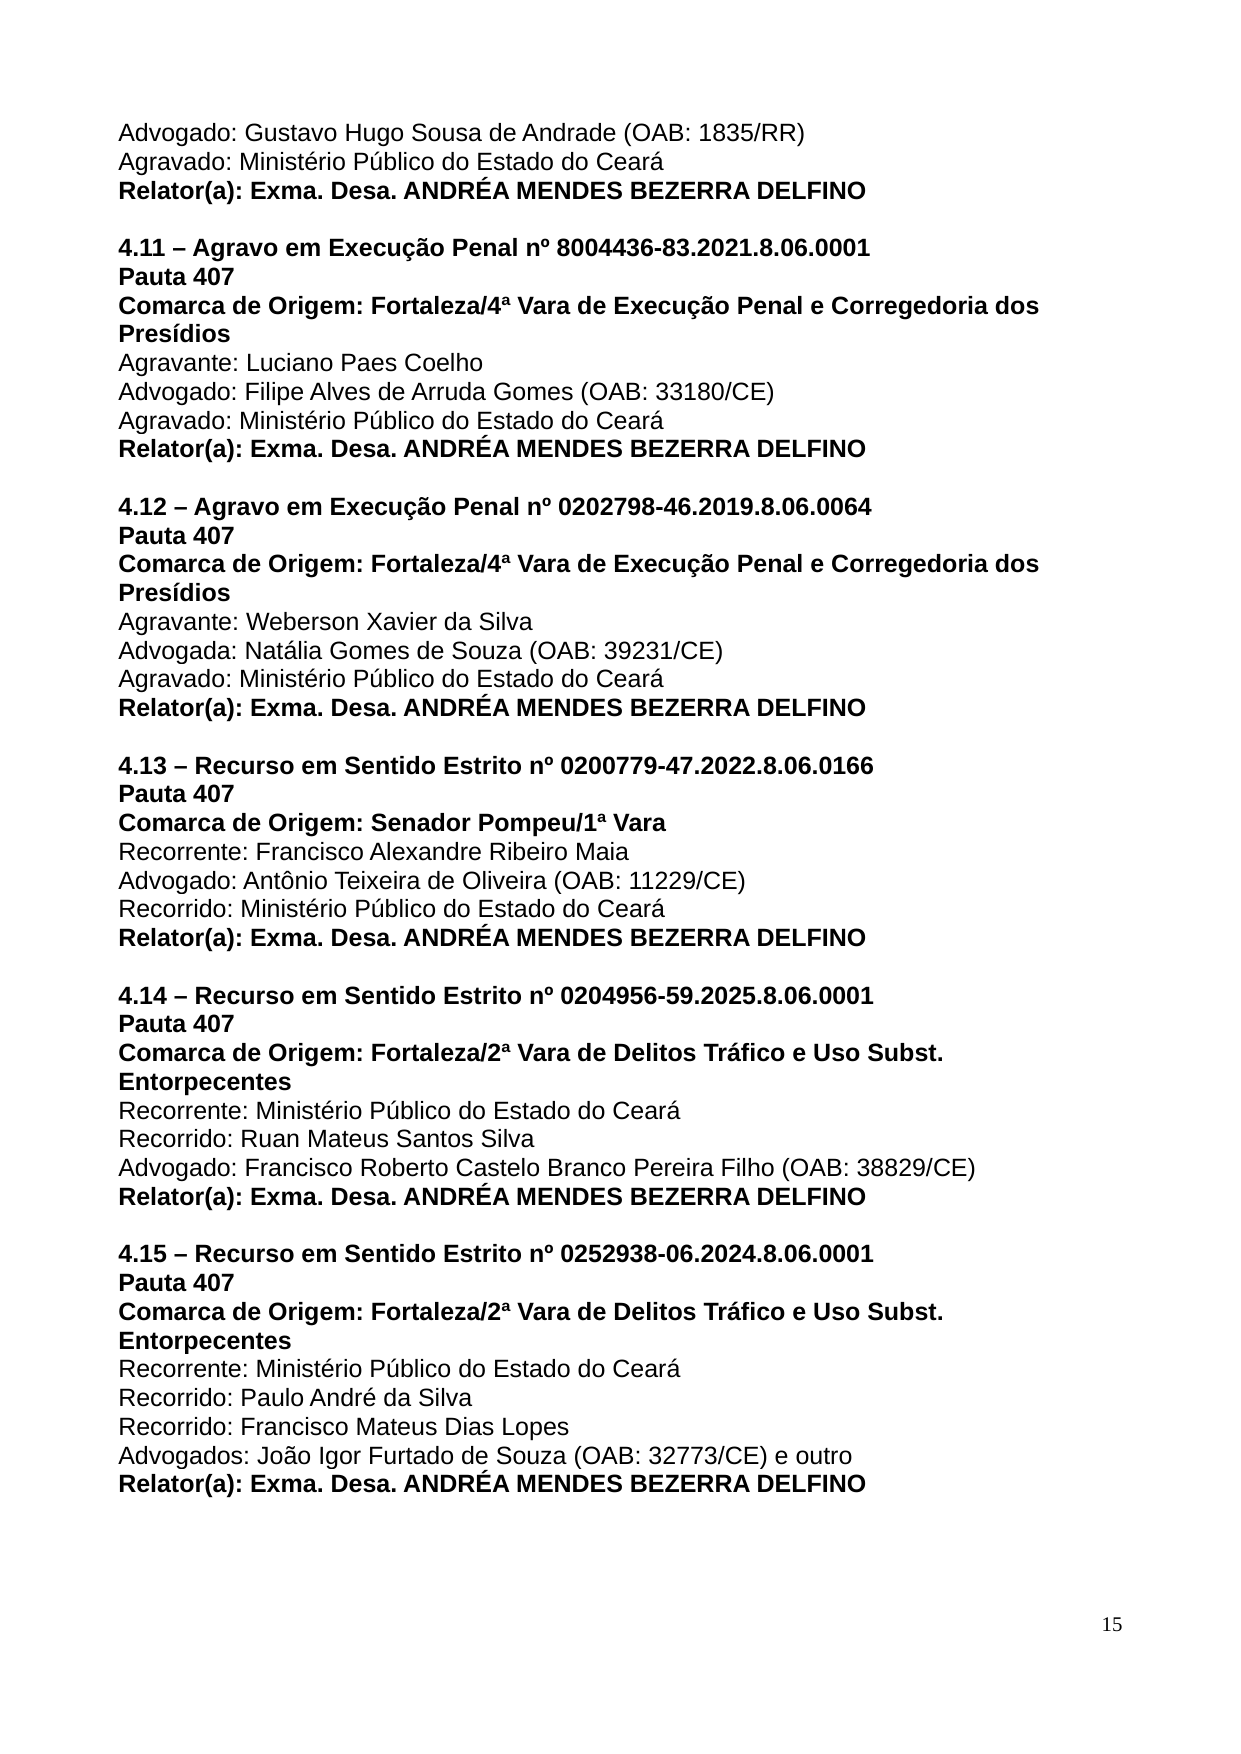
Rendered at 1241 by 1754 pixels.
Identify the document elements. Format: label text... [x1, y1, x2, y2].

text Pauta 407 [118, 521, 1122, 549]
text Pauta 407 [118, 262, 1122, 291]
text Relator(a): Exma. Desa. ANDRÉA MENDES BEZERRA DELFINO [118, 434, 1122, 463]
text Relator(a): Exma. Desa. ANDRÉA MENDES BEZERRA DELFINO [118, 923, 1122, 952]
text Advogada: Natália Gomes de Souza (OAB: 39231/CE) [118, 636, 1122, 664]
text Agravado: Ministério Público do Estado do Ceará [118, 664, 1122, 693]
text Relator(a): Exma. Desa. ANDRÉA MENDES BEZERRA DELFINO [118, 1469, 1122, 1498]
text Comarca de Origem: Fortaleza/2ª Vara de Delitos Tráfico e Uso Subst. Entorpecentes [118, 1038, 1122, 1096]
text 4.11 – Agravo em Execução Penal nº 8004436-83.2021.8.06.0001 [118, 233, 1122, 262]
text 4.14 – Recurso em Sentido Estrito nº 0204956-59.2025.8.06.0001 [118, 981, 1122, 1009]
text Agravante: Luciano Paes Coelho [118, 348, 1122, 377]
text Recorrido: Francisco Mateus Dias Lopes [118, 1412, 1122, 1441]
text Relator(a): Exma. Desa. ANDRÉA MENDES BEZERRA DELFINO [118, 1182, 1122, 1211]
text Advogado: Gustavo Hugo Sousa de Andrade (OAB: 1835/RR) [118, 118, 1122, 147]
text Recorrente: Ministério Público do Estado do Ceará [118, 1096, 1122, 1124]
text Relator(a): Exma. Desa. ANDRÉA MENDES BEZERRA DELFINO [118, 176, 1122, 204]
text 4.12 – Agravo em Execução Penal nº 0202798-46.2019.8.06.0064 [118, 492, 1122, 521]
text Recorrente: Francisco Alexandre Ribeiro Maia [118, 837, 1122, 866]
text 4.13 – Recurso em Sentido Estrito nº 0200779-47.2022.8.06.0166 [118, 751, 1122, 779]
text Pauta 407 [118, 779, 1122, 808]
text Comarca de Origem: Fortaleza/4ª Vara de Execução Penal e Corregedoria dos Presídios [118, 549, 1122, 607]
text Advogados: João Igor Furtado de Souza (OAB: 32773/CE) e outro [118, 1441, 1122, 1469]
text Comarca de Origem: Senador Pompeu/1ª Vara [118, 808, 1122, 837]
text Pauta 407 [118, 1009, 1122, 1038]
text Pauta 407 [118, 1268, 1122, 1297]
text Recorrido: Ministério Público do Estado do Ceará [118, 894, 1122, 923]
text Comarca de Origem: Fortaleza/4ª Vara de Execução Penal e Corregedoria dos Presídios [118, 291, 1122, 348]
text Agravado: Ministério Público do Estado do Ceará [118, 147, 1122, 176]
text Advogado: Filipe Alves de Arruda Gomes (OAB: 33180/CE) [118, 377, 1122, 406]
text Agravado: Ministério Público do Estado do Ceará [118, 406, 1122, 434]
text Recorrente: Ministério Público do Estado do Ceará [118, 1354, 1122, 1383]
text Advogado: Antônio Teixeira de Oliveira (OAB: 11229/CE) [118, 866, 1122, 894]
text Relator(a): Exma. Desa. ANDRÉA MENDES BEZERRA DELFINO [118, 693, 1122, 722]
text Recorrido: Paulo André da Silva [118, 1383, 1122, 1412]
text 4.15 – Recurso em Sentido Estrito nº 0252938-06.2024.8.06.0001 [118, 1239, 1122, 1268]
text Advogado: Francisco Roberto Castelo Branco Pereira Filho (OAB: 38829/CE) [118, 1153, 1122, 1182]
text Agravante: Weberson Xavier da Silva [118, 607, 1122, 636]
text Recorrido: Ruan Mateus Santos Silva [118, 1124, 1122, 1153]
text Comarca de Origem: Fortaleza/2ª Vara de Delitos Tráfico e Uso Subst. Entorpecentes [118, 1297, 1122, 1354]
